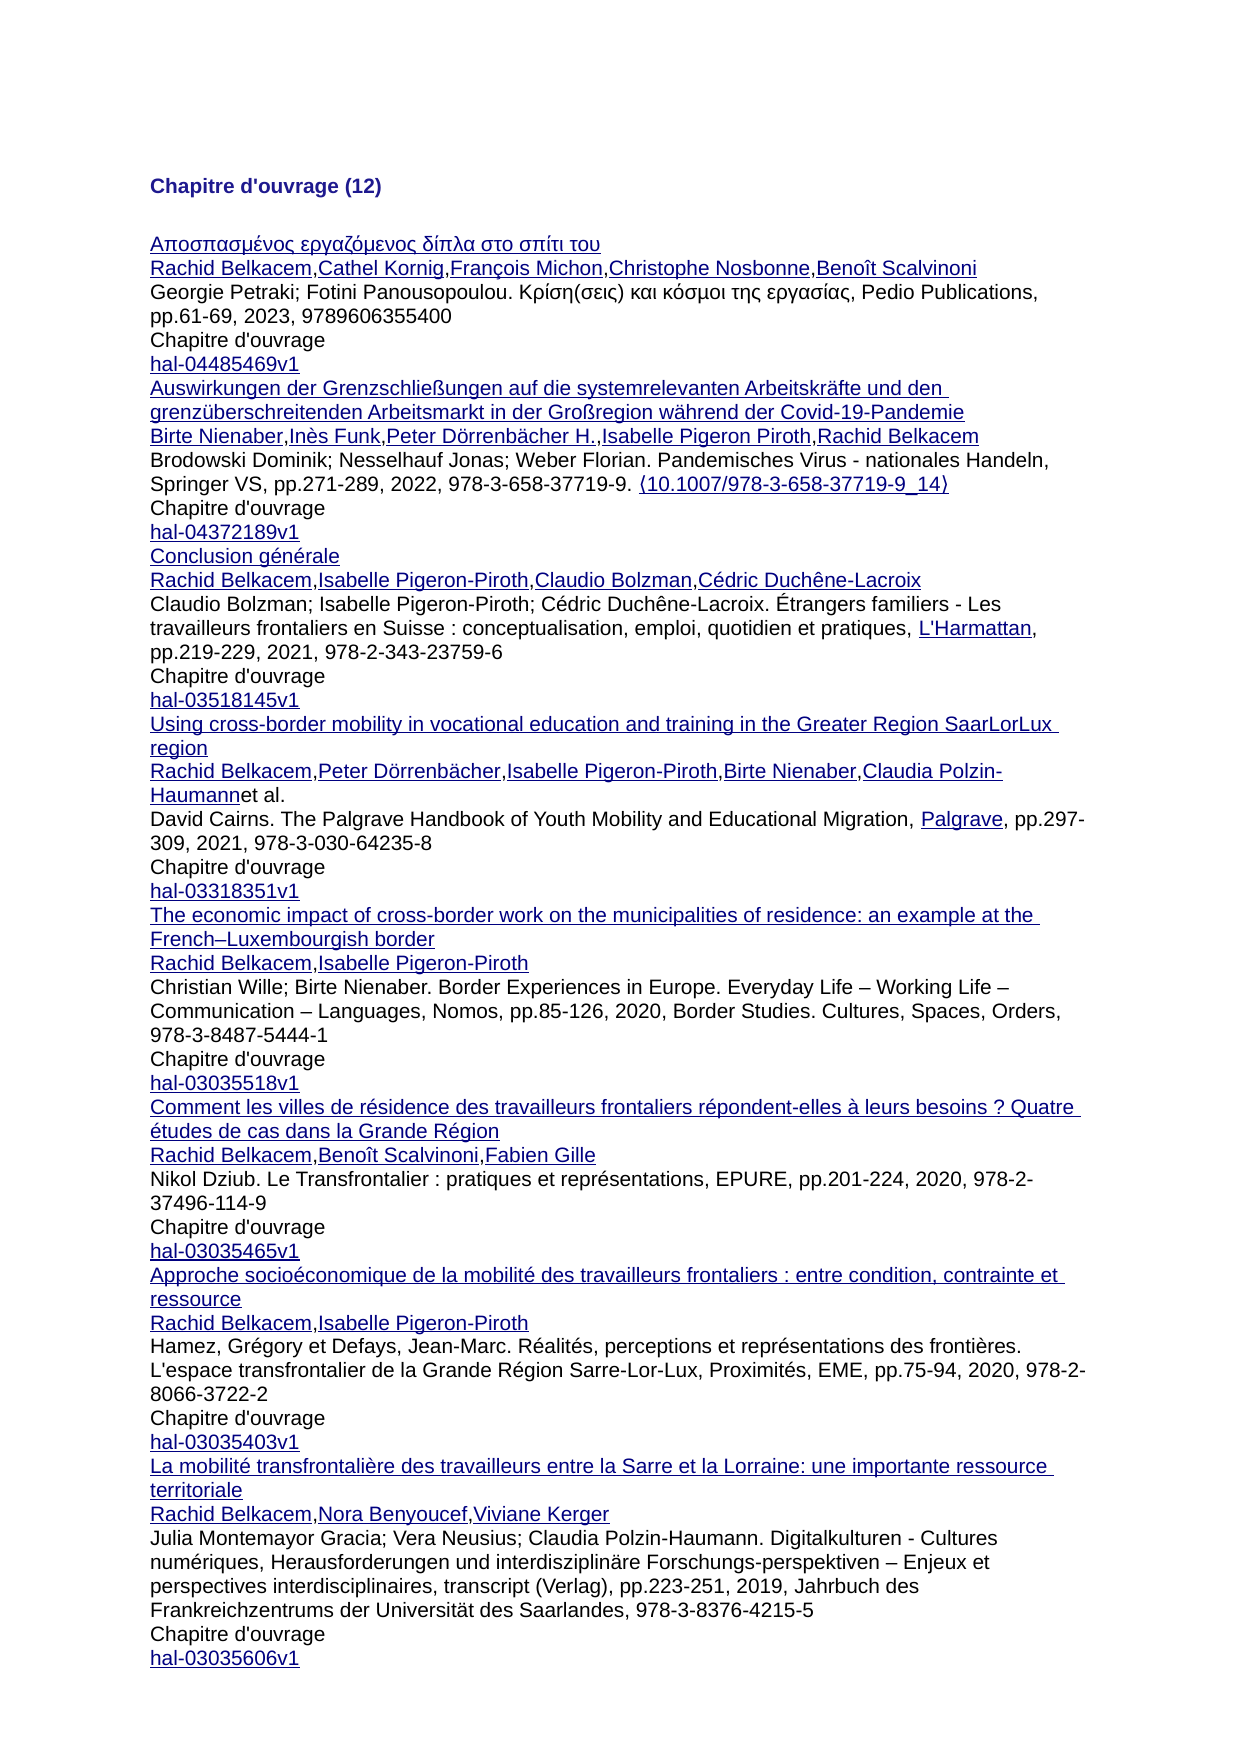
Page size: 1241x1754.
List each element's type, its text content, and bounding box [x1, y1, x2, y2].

table_cell Conclusion générale Rachid Belkacem,Isabelle Pigeron-Piroth,Claudio Bolzman,Cédric Duchêne-Lacroix Claudio Bolzman; Isabelle Pigeron-Piroth; Cédric Duchêne-Lacroix. Étrangers familiers - Les travailleurs frontaliers en Suisse : conceptualisation, emploi, quotidien et pratiques, L'Harmattan, pp.219-229, 2021, 978-2-343-23759-6 Chapitre d'ouvrage hal-03518145v1 [150, 544, 1090, 711]
table_header Αποσπασμένος εργαζόμενος δίπλα στο σπίτι του Rachid Belkacem,Cathel Kornig,François Michon,Christophe Nosbonne,Benoît Scalvinoni Georgie Petraki; Fotini Panousopoulou. Κρίση(σεις) και κόσµοι της εργασίας, Pedio Publications, pp.61-69, 2023, 9789606355400 Chapitre d'ouvrage hal-04485469v1 [150, 232, 1090, 376]
table_cell La mobilité transfrontalière des travailleurs entre la Sarre et la Lorraine: une importante ressource territoriale Rachid Belkacem,Nora Benyoucef,Viviane Kerger Julia Montemayor Gracia; Vera Neusius; Claudia Polzin-Haumann. Digitalkulturen - Cultures numériques, Herausforderungen und interdisziplinäre Forschungs-perspektiven – Enjeux et perspectives interdisciplinaires, transcript (Verlag), pp.223-251, 2019, Jahrbuch des Frankreichzentrums der Universität des Saarlandes, 978-3-8376-4215-5 Chapitre d'ouvrage hal-03035606v1 [150, 1454, 1090, 1670]
table_cell Using cross-border mobility in vocational education and training in the Greater Region SaarLorLux region Rachid Belkacem,Peter Dörrenbächer,Isabelle Pigeron-Piroth,Birte Nienaber,Claudia Polzin-Haumannet al. David Cairns. The Palgrave Handbook of Youth Mobility and Educational Migration, Palgrave, pp.297-309, 2021, 978-3-030-64235-8 Chapitre d'ouvrage hal-03318351v1 [150, 711, 1090, 903]
table_cell Comment les villes de résidence des travailleurs frontaliers répondent-elles à leurs besoins ? Quatre études de cas dans la Grande Région Rachid Belkacem,Benoît Scalvinoni,Fabien Gille Nikol Dziub. Le Transfrontalier : pratiques et représentations, EPURE, pp.201-224, 2020, 978-2-37496-114-9 Chapitre d'ouvrage hal-03035465v1 [150, 1095, 1090, 1262]
table_cell Approche socioéconomique de la mobilité des travailleurs frontaliers : entre condition, contrainte et ressource Rachid Belkacem,Isabelle Pigeron-Piroth Hamez, Grégory et Defays, Jean-Marc. Réalités, perceptions et représentations des frontières. L'espace transfrontalier de la Grande Région Sarre-Lor-Lux, Proximités, EME, pp.75-94, 2020, 978-2-8066-3722-2 Chapitre d'ouvrage hal-03035403v1 [150, 1263, 1090, 1454]
table_cell Auswirkungen der Grenzschließungen auf die systemrelevanten Arbeitskräfte und den grenzüberschreitenden Arbeitsmarkt in der Großregion während der Covid-19-Pandemie Birte Nienaber,Inès Funk,Peter Dörrenbächer H.,Isabelle Pigeron Piroth,Rachid Belkacem Brodowski Dominik; Nesselhauf Jonas; Weber Florian. Pandemisches Virus - nationales Handeln, Springer VS, pp.271-289, 2022, 978-3-658-37719-9. ⟨10.1007/978-3-658-37719-9_14⟩ Chapitre d'ouvrage hal-04372189v1 [150, 376, 1090, 544]
table_cell The economic impact of cross-border work on the municipalities of residence: an example at the French–Luxembourgish border Rachid Belkacem,Isabelle Pigeron-Piroth Christian Wille; Birte Nienaber. Border Experiences in Europe. Everyday Life – Working Life – Communication – Languages, Nomos, pp.85-126, 2020, Border Studies. Cultures, Spaces, Orders, 978-3-8487-5444-1 Chapitre d'ouvrage hal-03035518v1 [150, 903, 1090, 1095]
subtitle Chapitre d'ouvrage (12) [150, 174, 1090, 198]
